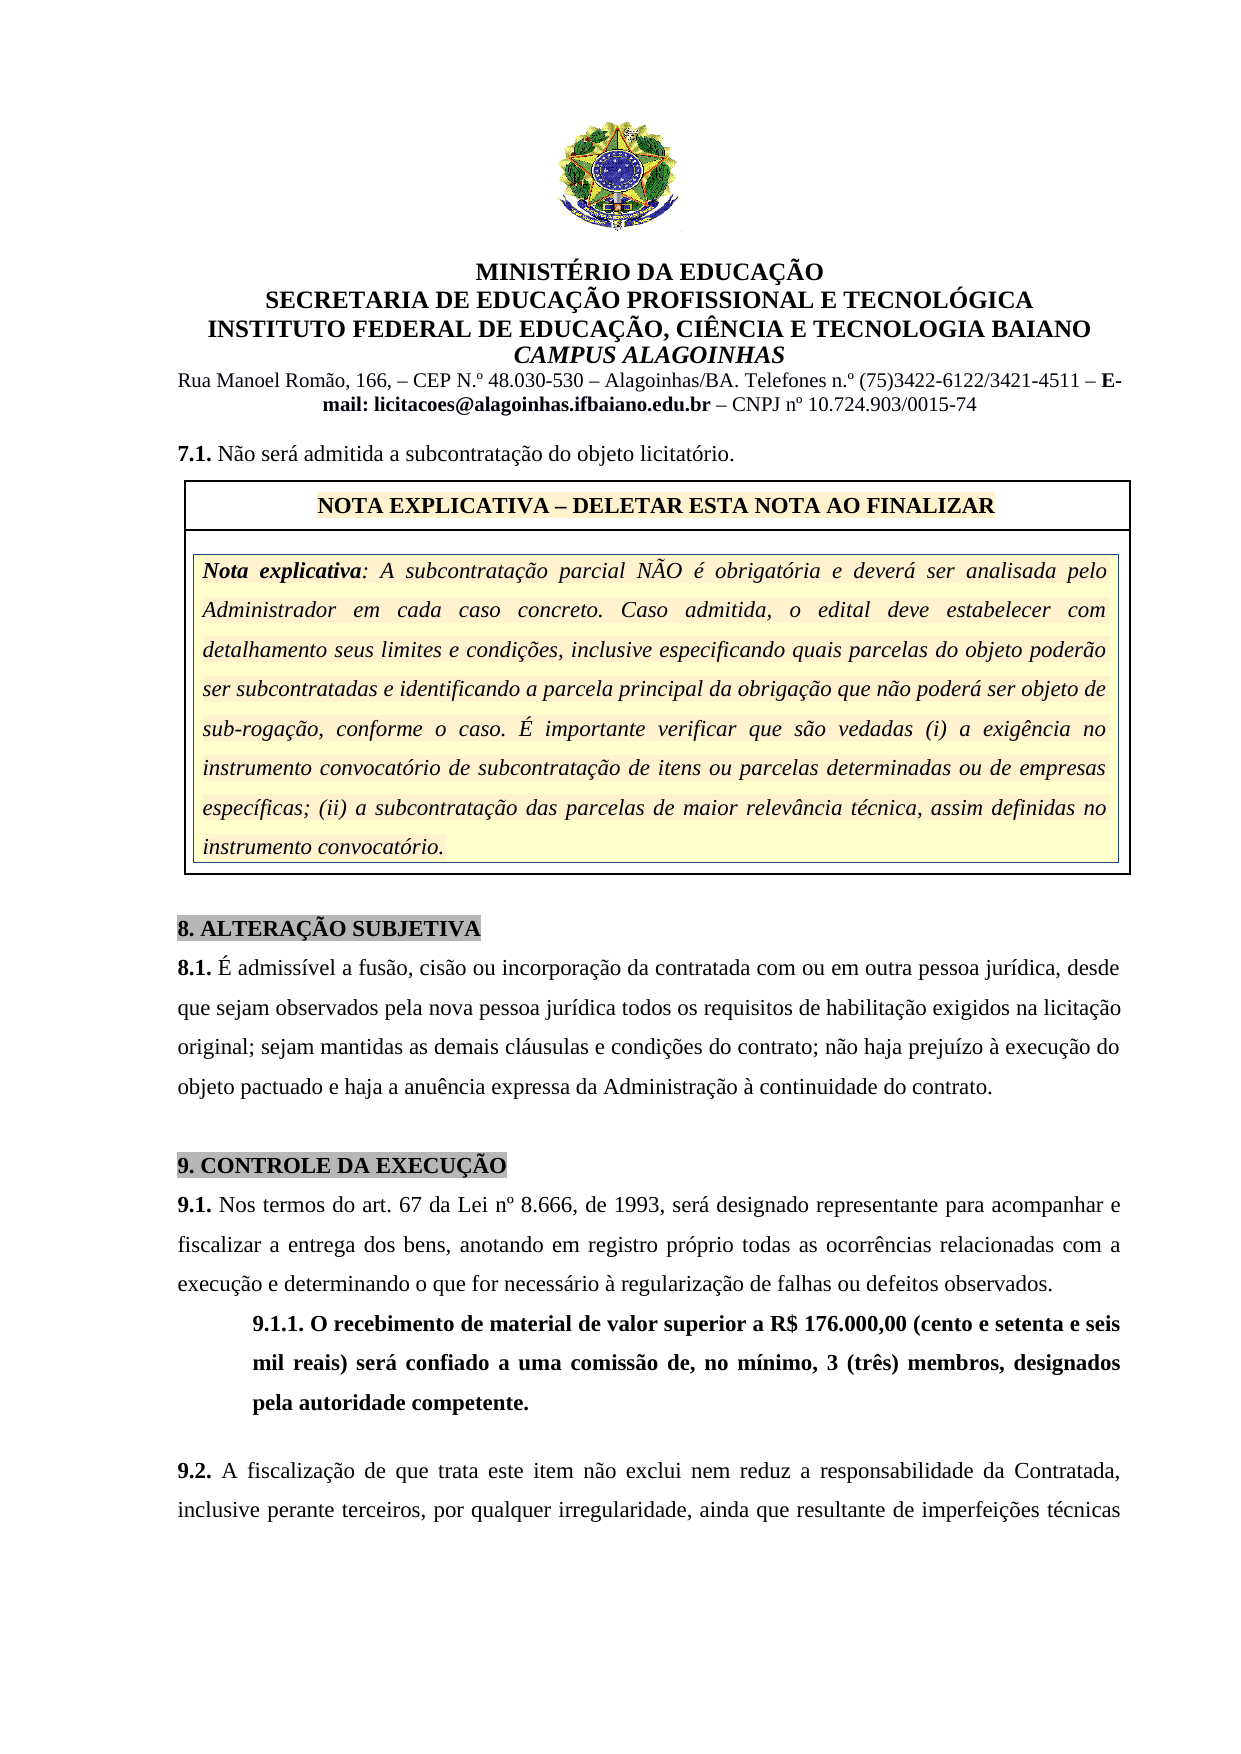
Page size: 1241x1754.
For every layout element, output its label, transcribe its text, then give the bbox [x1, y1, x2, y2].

picture [553, 120, 682, 232]
text 8.1. É admissível a fusão, cisão ou incorporação da contratada com ou em outra pessoa jurídica, desde que sejam observados pela nova pessoa jurídica todos os requisitos de habilitação exigidos na licitação original; sejam mantidas as demais cláusulas e condições do contrato; não haja prejuízo à execução do objeto pactuado e haja a anuência expressa da Administração à continuidade do contrato. [177, 954, 1122, 1099]
text 9.1. Nos termos do art. 67 da Lei nº 8.666, de 1993, será designado representante para acompanhar e fiscalizar a entrega dos bens, anotando em registro próprio todas as ocorrências relacionadas com a execução e determinando o que for necessário à regularização de falhas ou defeitos observados. [177, 1191, 1122, 1297]
text 9. CONTROLE DA EXECUÇÃO [177, 1152, 1122, 1178]
text 8. ALTERAÇÃO SUBJETIVA [177, 915, 1122, 941]
table_cell Nota explicativa: A subcontratação parcial NÃO é obrigatória e deverá ser analisada pelo Administrador em cada caso concreto. Caso admitida, o edital deve estabelecer com detalhamento seus limites e condições, inclusive especificando quais parcelas do objeto poderão ser subcontratadas e identificando a parcela principal da obrigação que não poderá ser objeto de sub-rogação, conforme o caso. É importante verificar que são vedadas (i) a exigência no instrumento convocatório de subcontratação de itens ou parcelas determinadas ou de empresas específicas; (ii) a subcontratação das parcelas de maior relevância técnica, assim definidas no instrumento convocatório. [186, 531, 1129, 873]
text 9.1.1. O recebimento de material de valor superior a R$ 176.000,00 (cento e setenta e seis mil reais) será confiado a uma comissão de, no mínimo, 3 (três) membros, designados pela autoridade competente. [252, 1310, 1122, 1415]
text 7.1. Não será admitida a subcontratação do objeto licitatório. [177, 440, 1122, 467]
text 9.2. A fiscalização de que trata este item não exclui nem reduz a responsabilidade da Contratada, inclusive perante terceiros, por qualquer irregularidade, ainda que resultante de imperfeições técnicas [177, 1457, 1122, 1523]
table_header NOTA EXPLICATIVA – DELETAR ESTA NOTA AO FINALIZAR [186, 482, 1129, 529]
